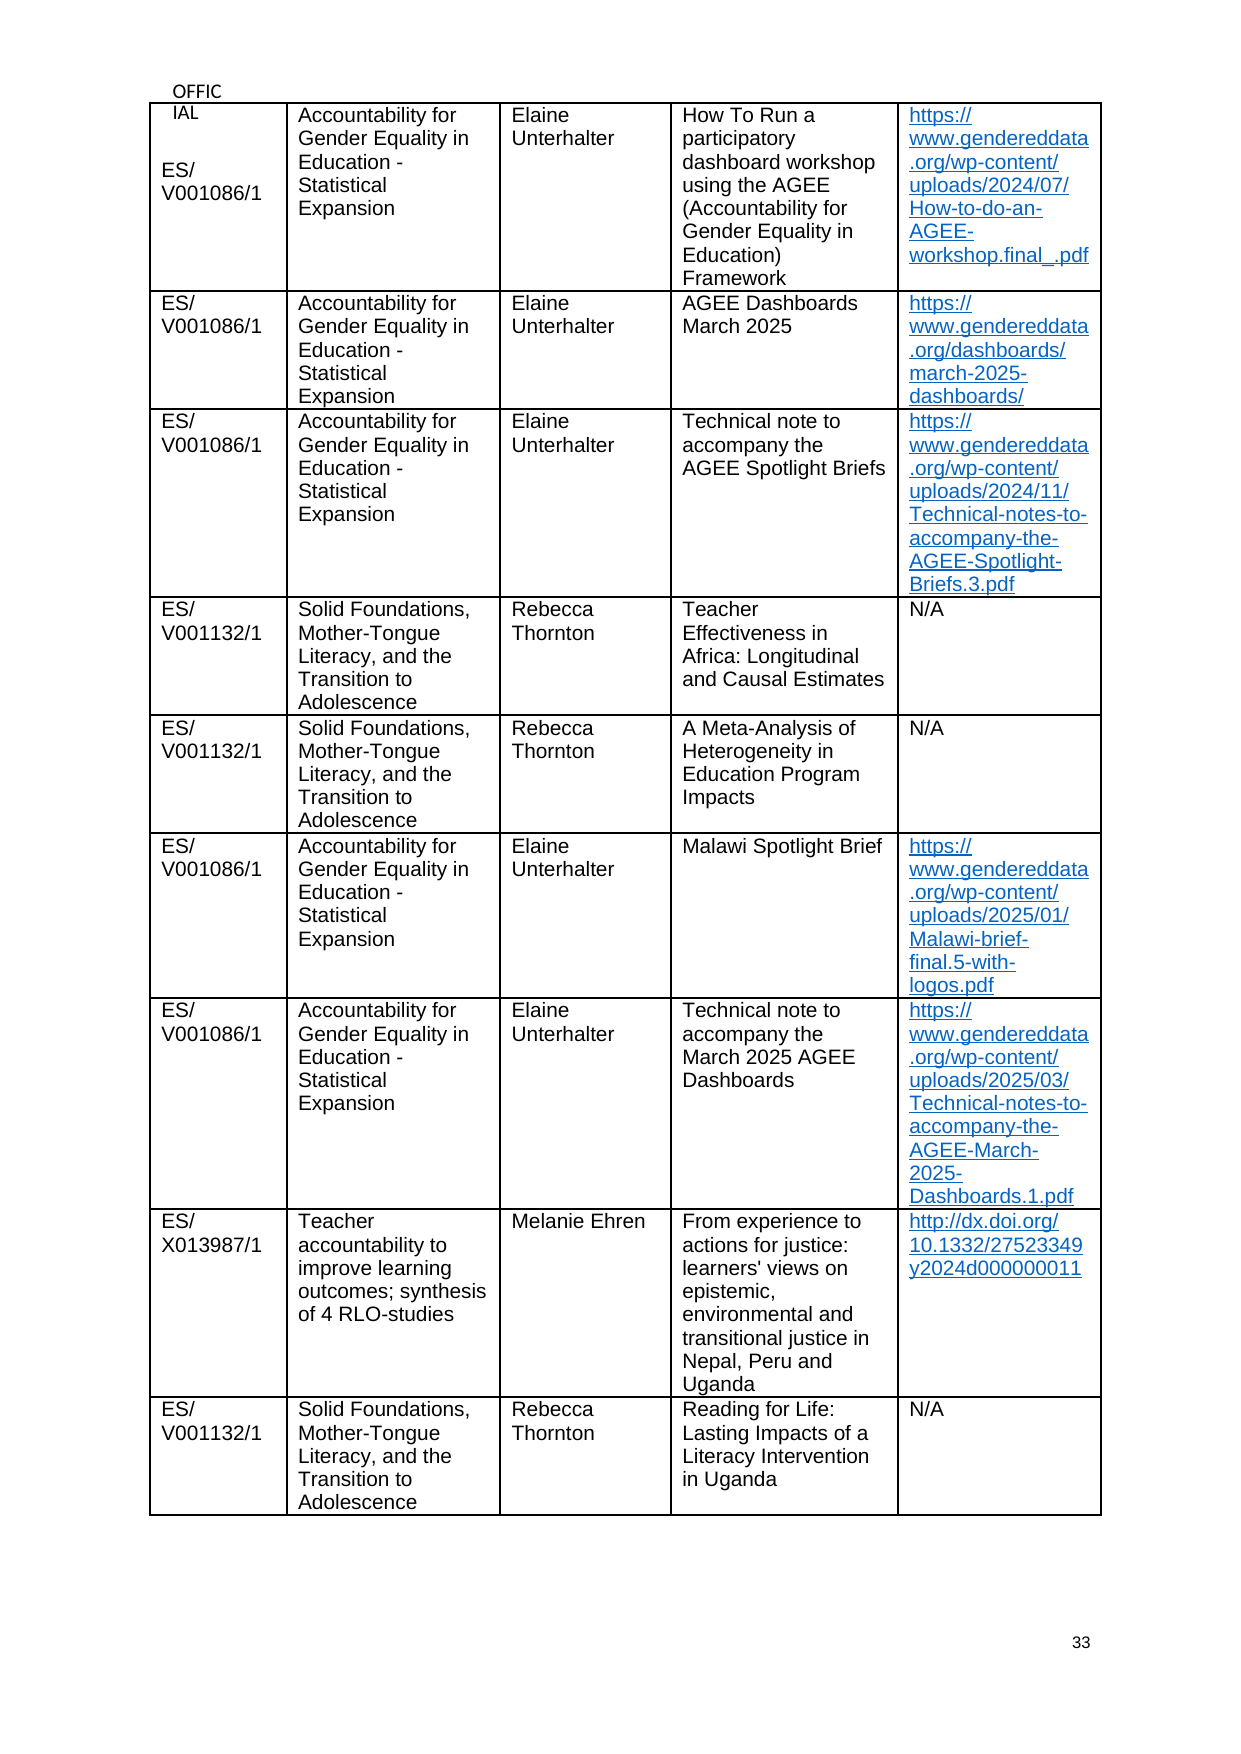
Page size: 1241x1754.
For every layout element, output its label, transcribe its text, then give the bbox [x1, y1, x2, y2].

table_cell ES/V001086/1 [151, 834, 286, 997]
table_cell Accountability for Gender Equality in Education - Statistical Expansion [288, 834, 499, 997]
table_cell Melanie Ehren [501, 1210, 670, 1396]
table_cell https://www.gendereddata.org/dashboards/march-2025-dashboards/ [899, 292, 1100, 408]
table_cell https://www.gendereddata.org/wp-content/uploads/2024/07/How-to-do-an-AGEE-workshop.final_.pdf [899, 104, 1100, 289]
table_cell Solid Foundations, Mother-Tongue Literacy, and the Transition to Adolescence [288, 598, 499, 714]
table_cell N/A [899, 598, 1100, 714]
table_cell Teacher accountability to improve learning outcomes; synthesis of 4 RLO-studies [288, 1210, 499, 1396]
table_cell Accountability for Gender Equality in Education - Statistical Expansion [288, 999, 499, 1208]
table_cell Technical note to accompany the AGEE Spotlight Briefs [672, 410, 897, 596]
table_cell Elaine Unterhalter [501, 292, 670, 408]
table_cell http://dx.doi.org/10.1332/27523349y2024d000000011 [899, 1210, 1100, 1396]
table_cell Reading for Life: Lasting Impacts of a Literacy Intervention in Uganda [672, 1398, 897, 1514]
table_cell AGEE Dashboards March 2025 [672, 292, 897, 408]
table_cell Solid Foundations, Mother-Tongue Literacy, and the Transition to Adolescence [288, 716, 499, 832]
table_cell ES/V001086/1 [151, 999, 286, 1208]
table_cell Elaine Unterhalter [501, 834, 670, 997]
table_cell ES/V001132/1 [151, 716, 286, 832]
table_cell A Meta-Analysis of Heterogeneity in Education Program Impacts [672, 716, 897, 832]
table_cell Rebecca Thornton [501, 1398, 670, 1514]
table_cell Elaine Unterhalter [501, 410, 670, 596]
table_cell https://www.gendereddata.org/wp-content/uploads/2025/01/Malawi-brief-final.5-with-logos.pdf [899, 834, 1100, 997]
table_cell ES/V001132/1 [151, 598, 286, 714]
table_cell N/A [899, 716, 1100, 832]
table_cell Accountability for Gender Equality in Education - Statistical Expansion [288, 292, 499, 408]
table_cell Elaine Unterhalter [501, 104, 670, 289]
table_cell ES/X013987/1 [151, 1210, 286, 1396]
table_cell ES/V001132/1 [151, 1398, 286, 1514]
table_cell Rebecca Thornton [501, 716, 670, 832]
table_cell ES/V001086/1 [151, 104, 286, 289]
table_cell Malawi Spotlight Brief [672, 834, 897, 997]
table_cell N/A [899, 1398, 1100, 1514]
table_cell From experience to actions for justice: learners' views on epistemic, environmental and transitional justice in Nepal, Peru and Uganda [672, 1210, 897, 1396]
table_cell https://www.gendereddata.org/wp-content/uploads/2024/11/Technical-notes-to-accompany-the-AGEE-Spotlight-Briefs.3.pdf [899, 410, 1100, 596]
table_cell Rebecca Thornton [501, 598, 670, 714]
table_cell Teacher Effectiveness in Africa: Longitudinal and Causal Estimates [672, 598, 897, 714]
table_cell ES/V001086/1 [151, 410, 286, 596]
table_cell Accountability for Gender Equality in Education - Statistical Expansion [288, 104, 499, 289]
table_cell ES/V001086/1 [151, 292, 286, 408]
table_cell Solid Foundations, Mother-Tongue Literacy, and the Transition to Adolescence [288, 1398, 499, 1514]
table_cell How To Run a participatory dashboard workshop using the AGEE (Accountability for Gender Equality in Education) Framework [672, 104, 897, 289]
table_cell Technical note to accompany the March 2025 AGEE Dashboards [672, 999, 897, 1208]
table_cell https://www.gendereddata.org/wp-content/uploads/2025/03/Technical-notes-to-accompany-the-AGEE-March-2025-Dashboards.1.pdf [899, 999, 1100, 1208]
table_cell Accountability for Gender Equality in Education - Statistical Expansion [288, 410, 499, 596]
table_cell Elaine Unterhalter [501, 999, 670, 1208]
